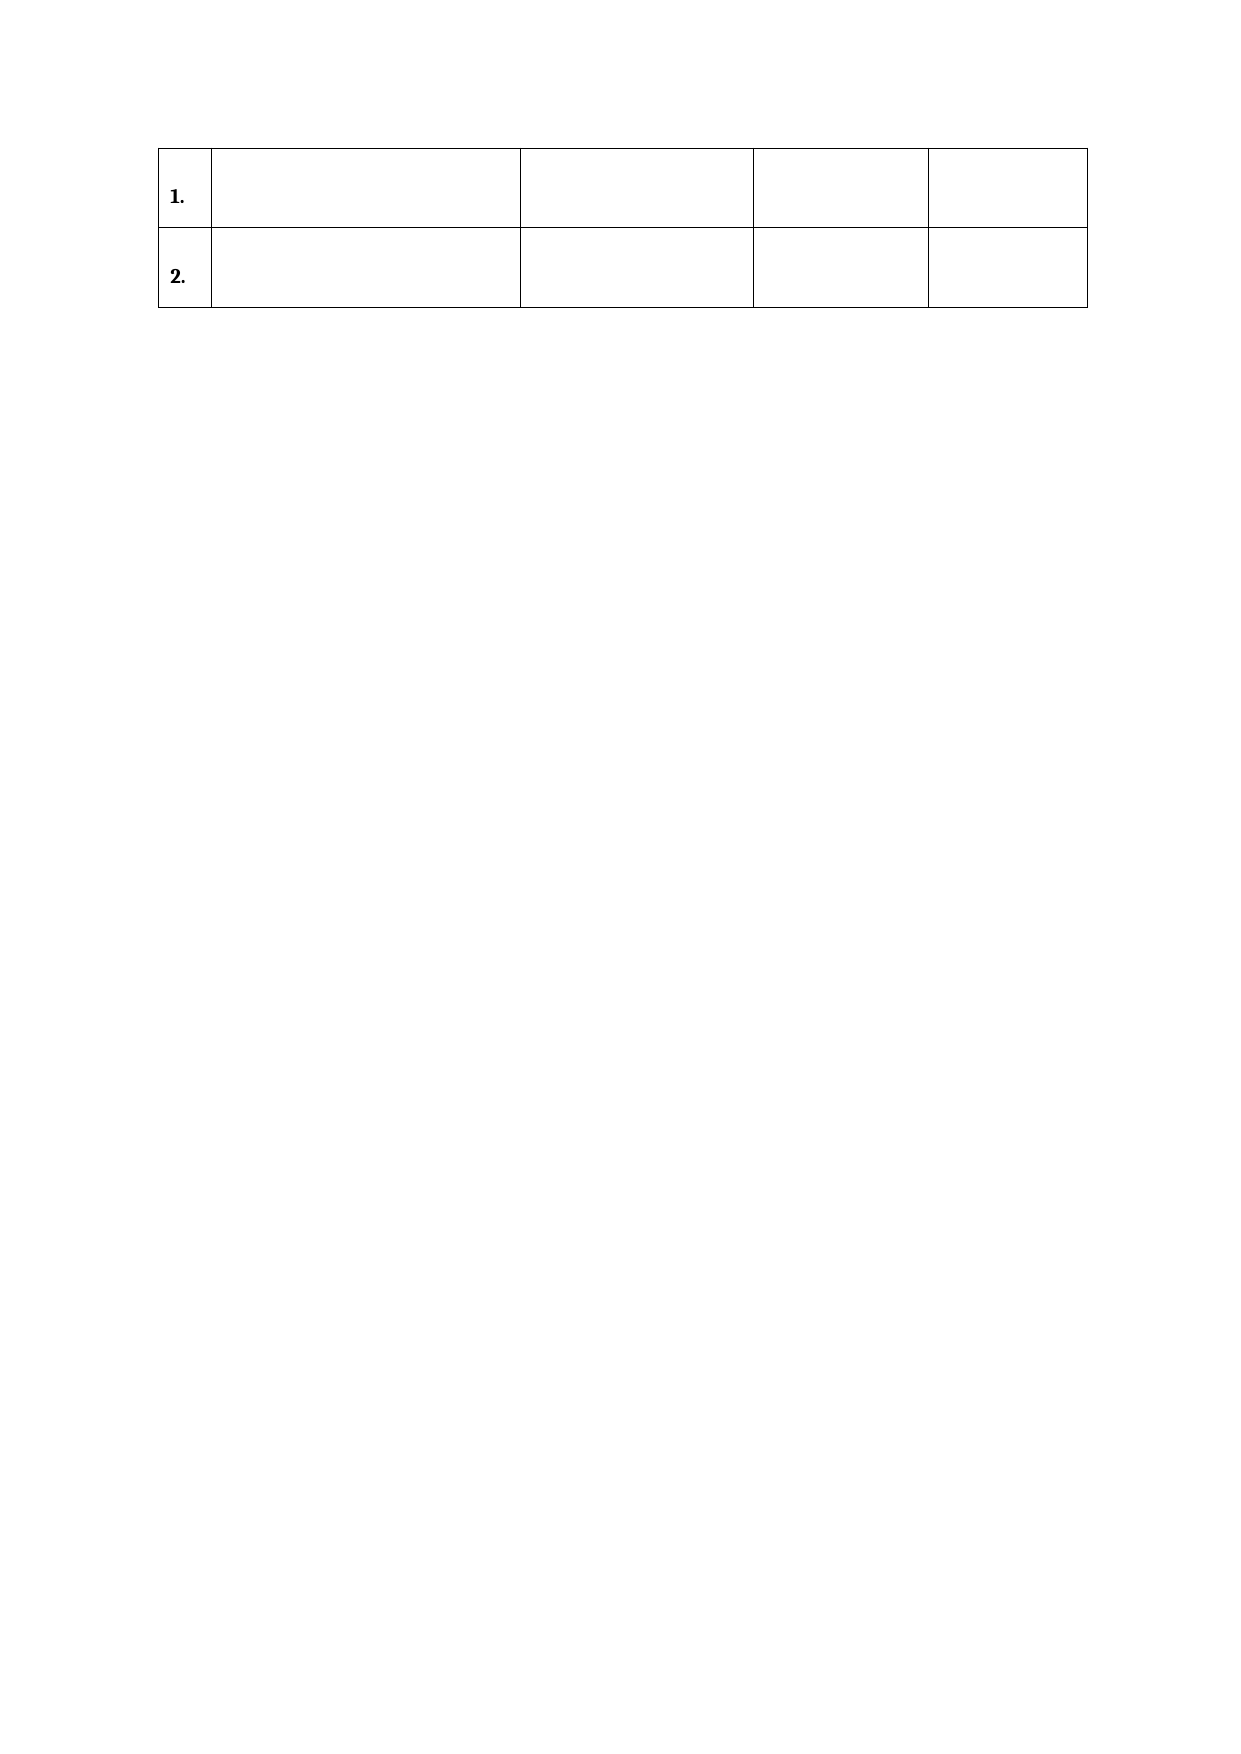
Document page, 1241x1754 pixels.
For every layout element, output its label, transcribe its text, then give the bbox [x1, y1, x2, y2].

table_cell [521, 228, 753, 307]
table_cell [929, 228, 1087, 307]
table_cell [754, 149, 928, 227]
table_cell [929, 149, 1087, 227]
table_cell 1. [159, 149, 211, 227]
table_cell [521, 149, 753, 227]
table_cell [754, 228, 928, 307]
table_cell [212, 149, 520, 227]
table_cell [212, 228, 520, 307]
table_cell 2. [159, 228, 211, 307]
